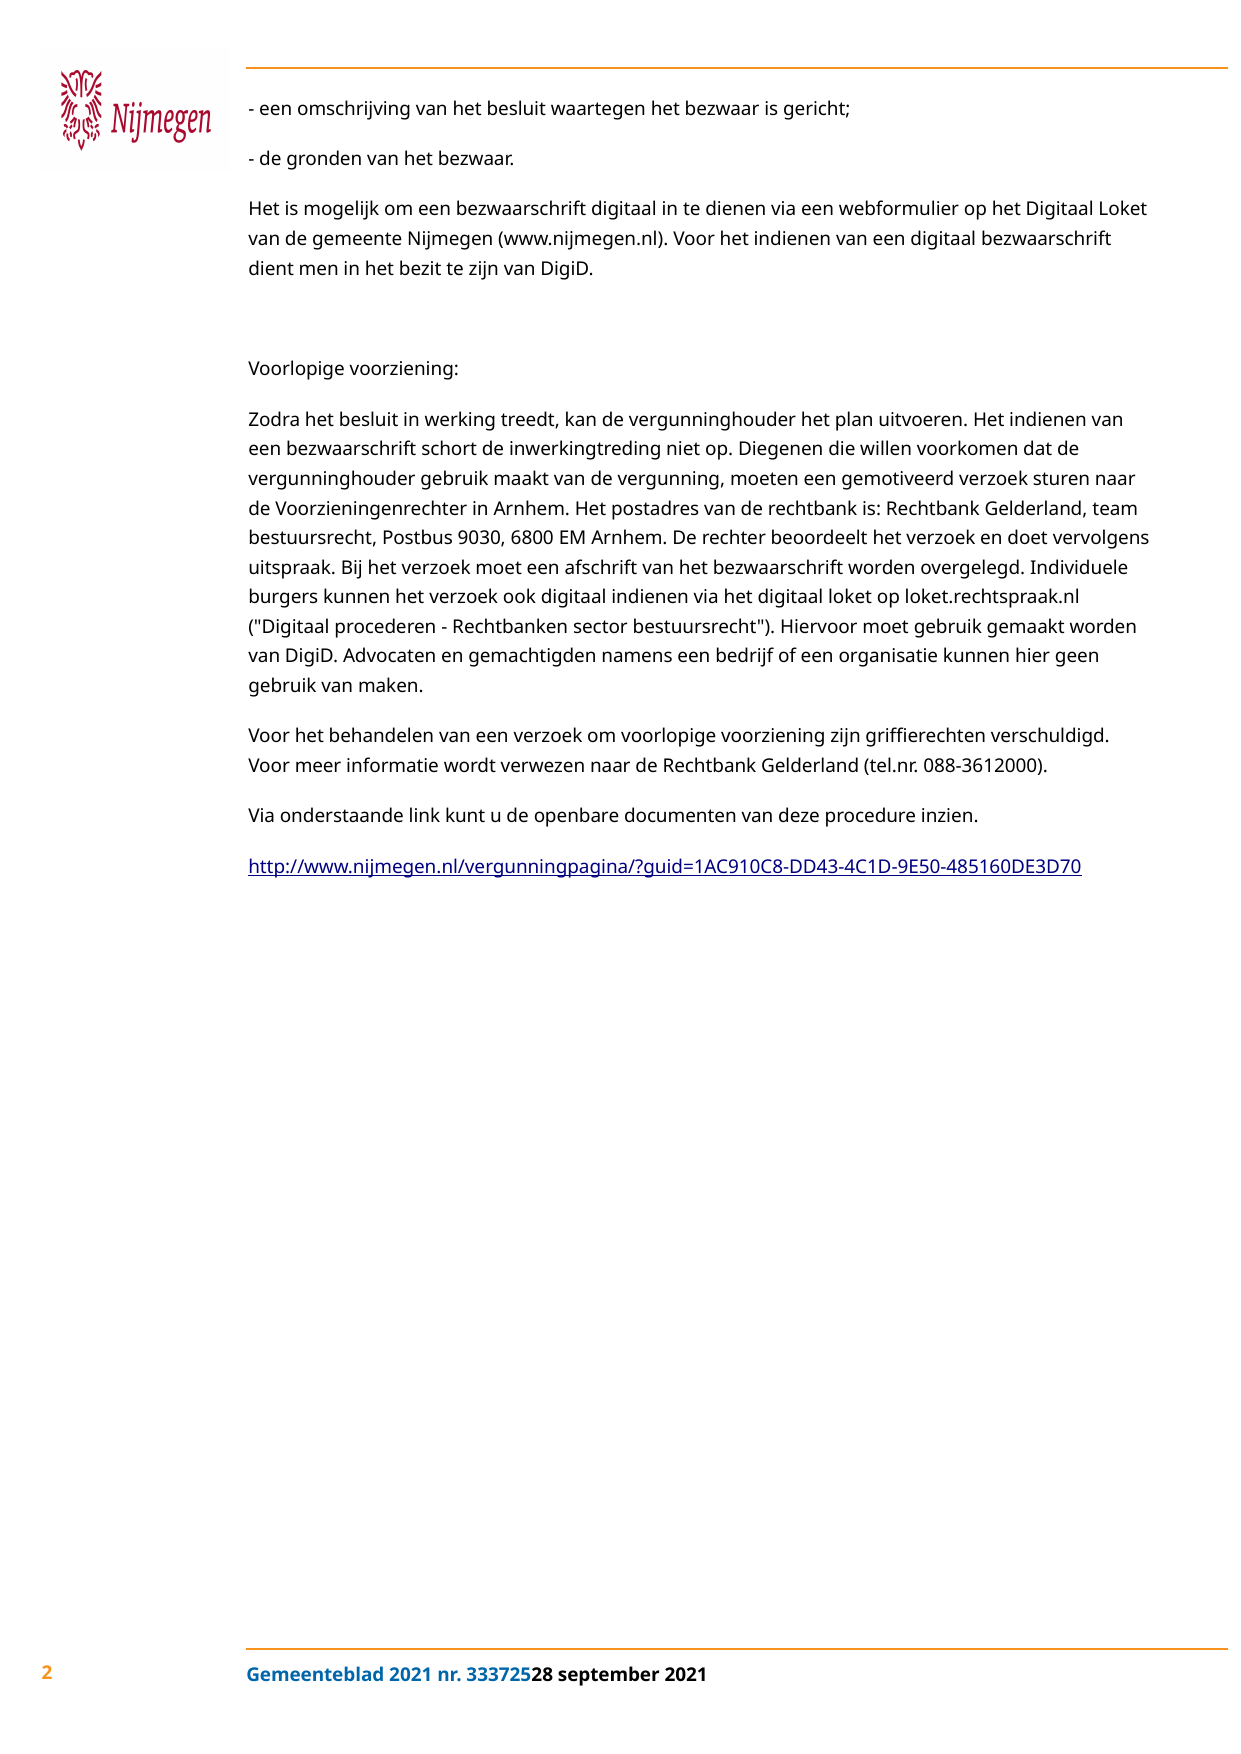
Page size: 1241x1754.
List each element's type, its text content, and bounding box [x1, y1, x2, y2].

text Via onderstaande link kunt u de openbare documenten van deze procedure inzien. [248, 803, 1152, 828]
text Voor het behandelen van een verzoek om voorlopige voorziening zijn griffierechten verschuldigd. Voor meer informatie wordt verwezen naar de Rechtbank Gelderland (tel.nr. 088-3612000). [248, 723, 1152, 778]
text - de gronden van het bezwaar. [248, 145, 1152, 171]
text http://www.nijmegen.nl/vergunningpagina/?guid=1AC910C8-DD43-4C1D-9E50-485160DE3D70 [248, 853, 1152, 879]
picture [41, 47, 231, 172]
text Voorlopige voorziening: [248, 356, 1152, 381]
text Zodra het besluit in werking treedt, kan de vergunninghouder het plan uitvoeren. Het indienen van een bezwaarschrift schort de inwerkingtreding niet op. Diegenen die willen voorkomen dat de vergunninghouder gebruik maakt van de vergunning, moeten een gemotiveerd verzoek sturen naar de Voorzieningenrechter in Arnhem. Het postadres van de rechtbank is: Rechtbank Gelderland, team bestuursrecht, Postbus 9030, 6800 EM Arnhem. De rechter beoordeelt het verzoek en doet vervolgens uitspraak. Bij het verzoek moet een afschrift van het bezwaarschrift worden overgelegd. Individuele burgers kunnen het verzoek ook digitaal indienen via het digitaal loket op loket.rechtspraak.nl ("Digitaal procederen - Rechtbanken sector bestuursrecht"). Hiervoor moet gebruik gemaakt worden van DigiD. Advocaten en gemachtigden namens een bedrijf of een organisatie kunnen hier geen gebruik van maken. [248, 406, 1152, 698]
text Het is mogelijk om een bezwaarschrift digitaal in te dienen via een webformulier op het Digitaal Loket van de gemeente Nijmegen (www.nijmegen.nl). Voor het indienen van een digitaal bezwaarschrift dient men in het bezit te zijn van DigiD. [248, 196, 1152, 281]
text - een omschrijving van het besluit waartegen het bezwaar is gericht; [248, 95, 1152, 121]
